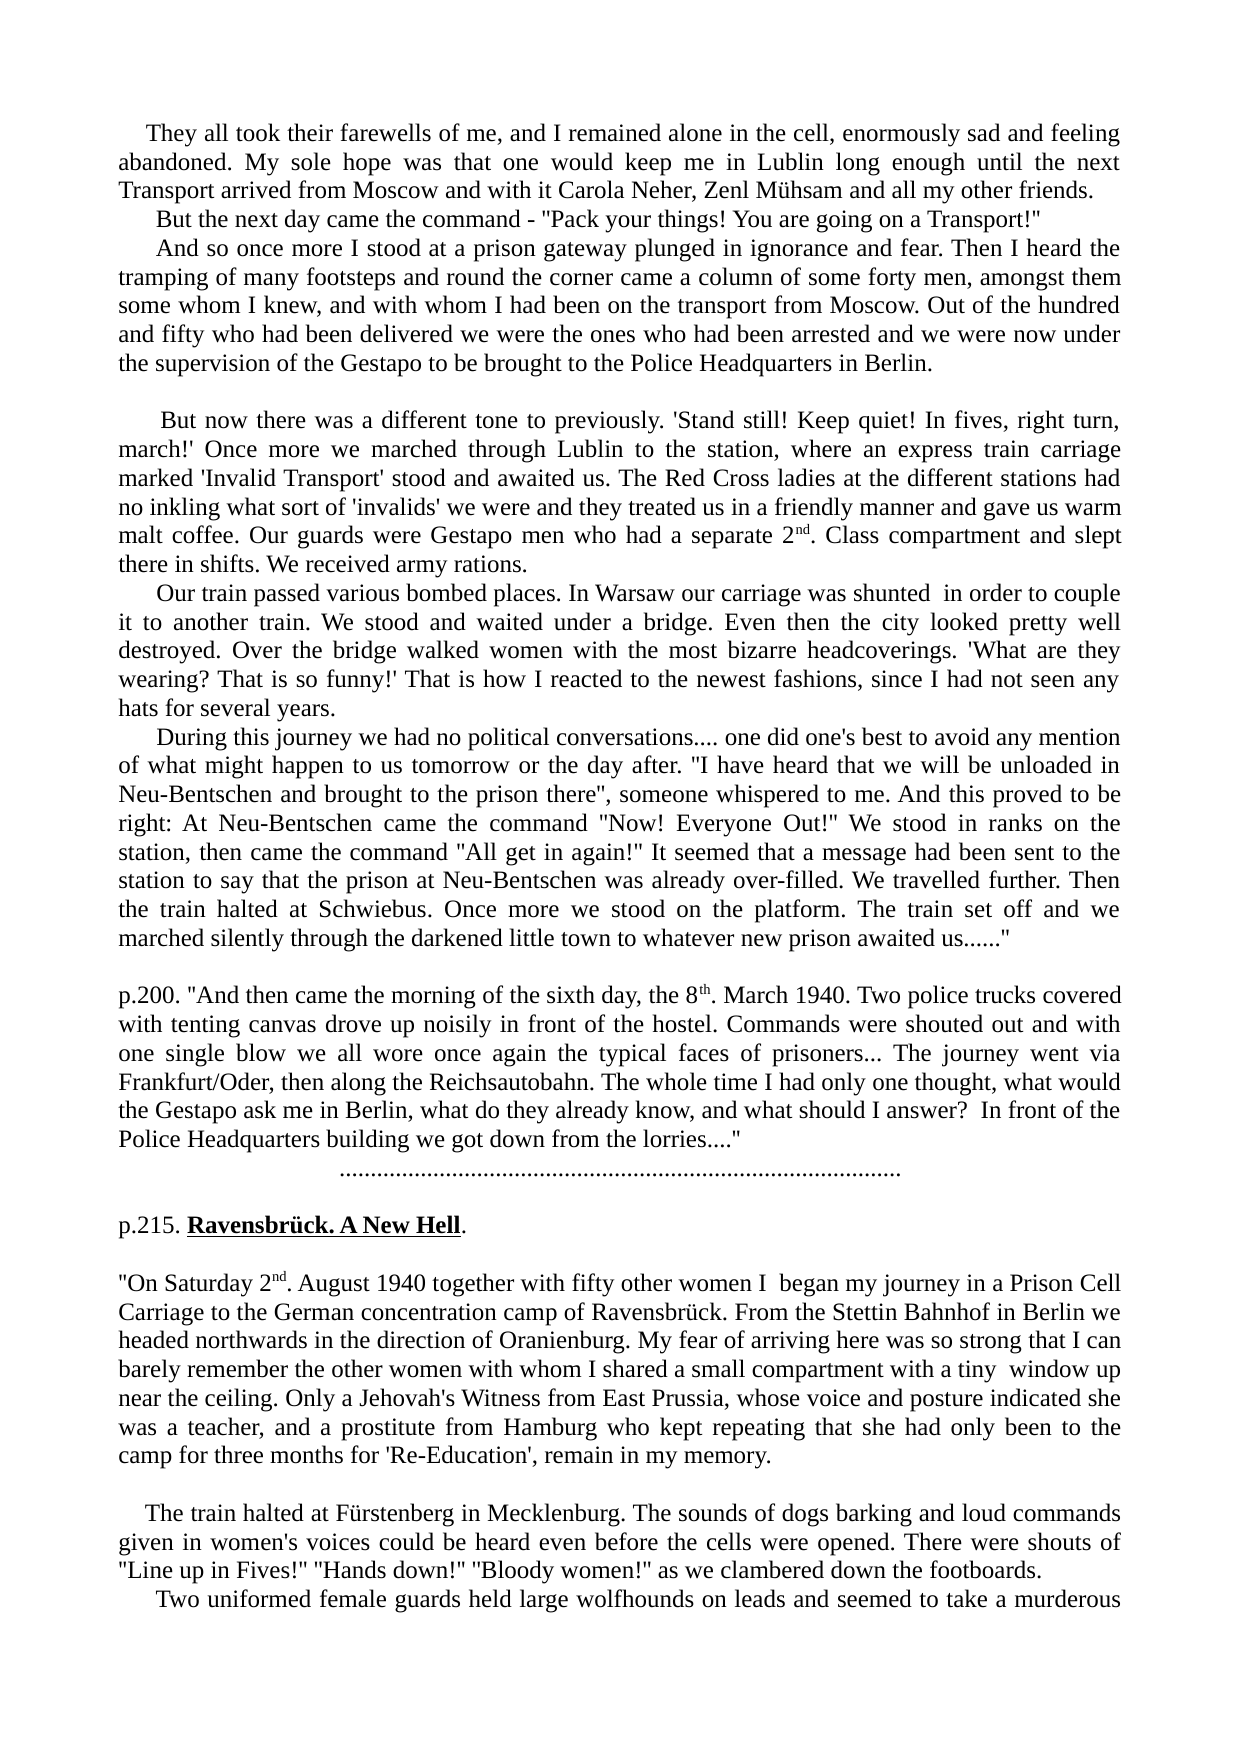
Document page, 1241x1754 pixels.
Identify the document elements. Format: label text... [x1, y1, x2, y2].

text They all took their farewells of me, and I remained alone in the cell, enormously sad and feeling abandoned. My sole hope was that one would keep me in Lublin long enough until the next Transport arrived from Moscow and with it Carola Neher, Zenl Mühsam and all my other friends. [118, 118, 1122, 204]
text But the next day came the command - ''Pack your things! You are going on a Transport!'' [118, 204, 1122, 233]
text ''On Saturday 2nd. August 1940 together with fifty other women I began my journey in a Prison Cell Carriage to the German concentration camp of Ravensbrück. From the Stettin Bahnhof in Berlin we headed northwards in the direction of Oranienburg. My fear of arriving here was so strong that I can barely remember the other women with whom I shared a small compartment with a tiny window up near the ceiling. Only a Jehovah's Witness from East Prussia, whose voice and posture indicated she was a teacher, and a prostitute from Hamburg who kept repeating that she had only been to the camp for three months for 'Re-Education', remain in my memory. [118, 1268, 1122, 1469]
text And so once more I stood at a prison gateway plunged in ignorance and fear. Then I heard the tramping of many footsteps and round the corner came a column of some forty men, amongst them some whom I knew, and with whom I had been on the transport from Moscow. Out of the hundred and fifty who had been delivered we were the ones who had been arrested and we were now under the supervision of the Gestapo to be brought to the Police Headquarters in Berlin. [118, 233, 1122, 377]
text Two uniformed female guards held large wolfhounds on leads and seemed to take a murderous [118, 1584, 1122, 1613]
text But now there was a different tone to previously. 'Stand still! Keep quiet! In fives, right turn, march!' Once more we marched through Lublin to the station, where an express train carriage marked 'Invalid Transport' stood and awaited us. The Red Cross ladies at the different stations had no inkling what sort of 'invalids' we were and they treated us in a friendly manner and gave us warm malt coffee. Our guards were Gestapo men who had a separate 2nd. Class compartment and slept there in shifts. We received army rations. [118, 406, 1122, 578]
text The train halted at Fürstenberg in Mecklenburg. The sounds of dogs barking and loud commands given in women's voices could be heard even before the cells were opened. There were shouts of ''Line up in Fives!'' ''Hands down!'' ''Bloody women!'' as we clambered down the footboards. [118, 1498, 1122, 1584]
text .......................................................................................... [118, 1153, 1122, 1182]
text p.215. Ravensbrück. A New Hell. [118, 1211, 1122, 1239]
text p.200. ''And then came the morning of the sixth day, the 8th. March 1940. Two police trucks covered with tenting canvas drove up noisily in front of the hostel. Commands were shouted out and with one single blow we all wore once again the typical faces of prisoners... The journey went via Frankfurt/Oder, then along the Reichsautobahn. The whole time I had only one thought, what would the Gestapo ask me in Berlin, what do they already know, and what should I answer? In front of the Police Headquarters building we got down from the lorries....'' [118, 981, 1122, 1153]
text Our train passed various bombed places. In Warsaw our carriage was shunted in order to couple it to another train. We stood and waited under a bridge. Even then the city looked pretty well destroyed. Over the bridge walked women with the most bizarre headcoverings. 'What are they wearing? That is so funny!' That is how I reacted to the newest fashions, since I had not seen any hats for several years. [118, 578, 1122, 722]
text During this journey we had no political conversations.... one did one's best to avoid any mention of what might happen to us tomorrow or the day after. ''I have heard that we will be unloaded in Neu-Bentschen and brought to the prison there'', someone whispered to me. And this proved to be right: At Neu-Bentschen came the command ''Now! Everyone Out!'' We stood in ranks on the station, then came the command ''All get in again!'' It seemed that a message had been sent to the station to say that the prison at Neu-Bentschen was already over-filled. We travelled further. Then the train halted at Schwiebus. Once more we stood on the platform. The train set off and we marched silently through the darkened little town to whatever new prison awaited us......'' [118, 722, 1122, 952]
